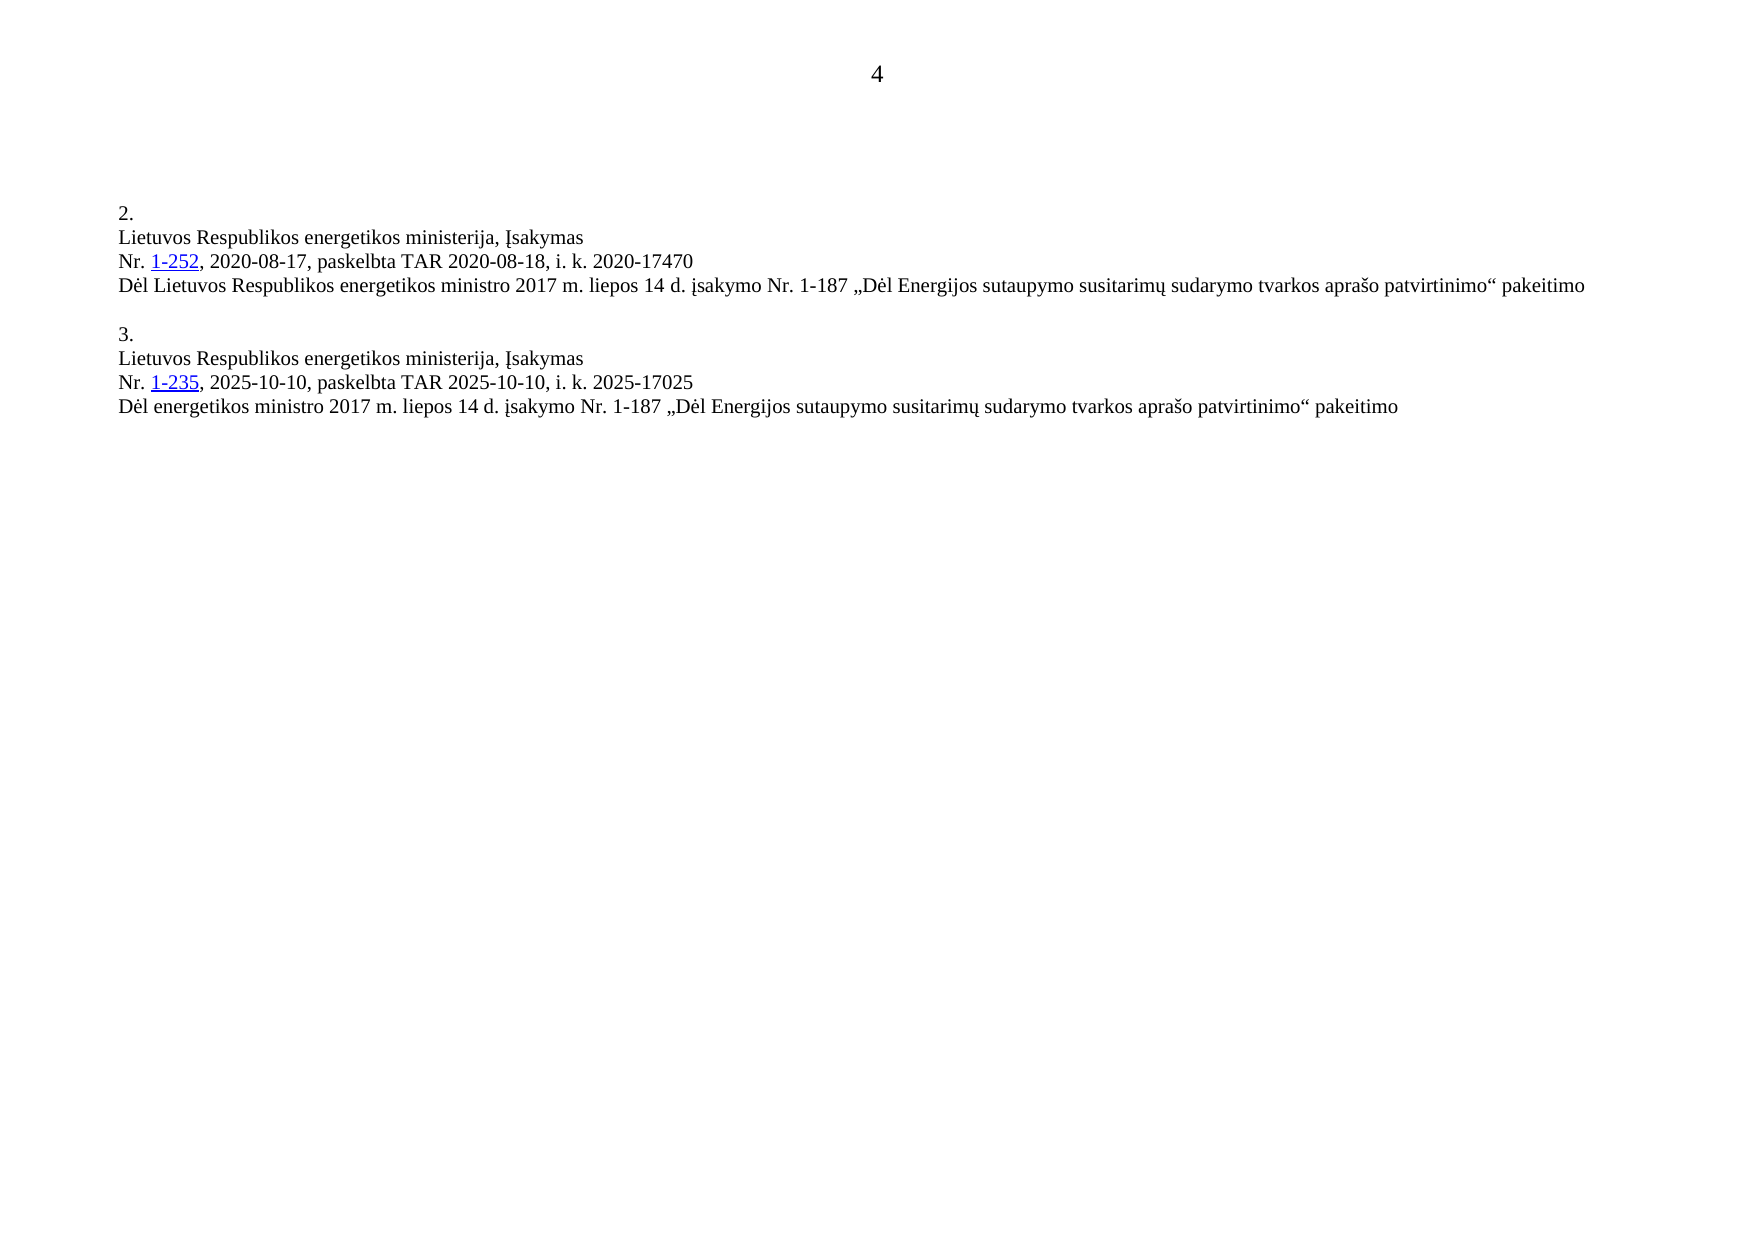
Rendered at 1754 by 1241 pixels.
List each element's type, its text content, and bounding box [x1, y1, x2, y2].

text Lietuvos Respublikos energetikos ministerija, Įsakymas [118, 225, 1636, 249]
text Dėl Lietuvos Respublikos energetikos ministro 2017 m. liepos 14 d. įsakymo Nr. 1-187 „Dėl Energijos sutaupymo susitarimų sudarymo tvarkos aprašo patvirtinimo“ pakeitimo [118, 273, 1636, 297]
text Nr. 1-235, 2025-10-10, paskelbta TAR 2025-10-10, i. k. 2025-17025 [118, 370, 1636, 394]
text 3. [118, 322, 1636, 346]
text 2. [118, 201, 1636, 225]
text Nr. 1-252, 2020-08-17, paskelbta TAR 2020-08-18, i. k. 2020-17470 [118, 249, 1636, 273]
text Lietuvos Respublikos energetikos ministerija, Įsakymas [118, 346, 1636, 370]
text Dėl energetikos ministro 2017 m. liepos 14 d. įsakymo Nr. 1-187 „Dėl Energijos sutaupymo susitarimų sudarymo tvarkos aprašo patvirtinimo“ pakeitimo [118, 394, 1636, 418]
